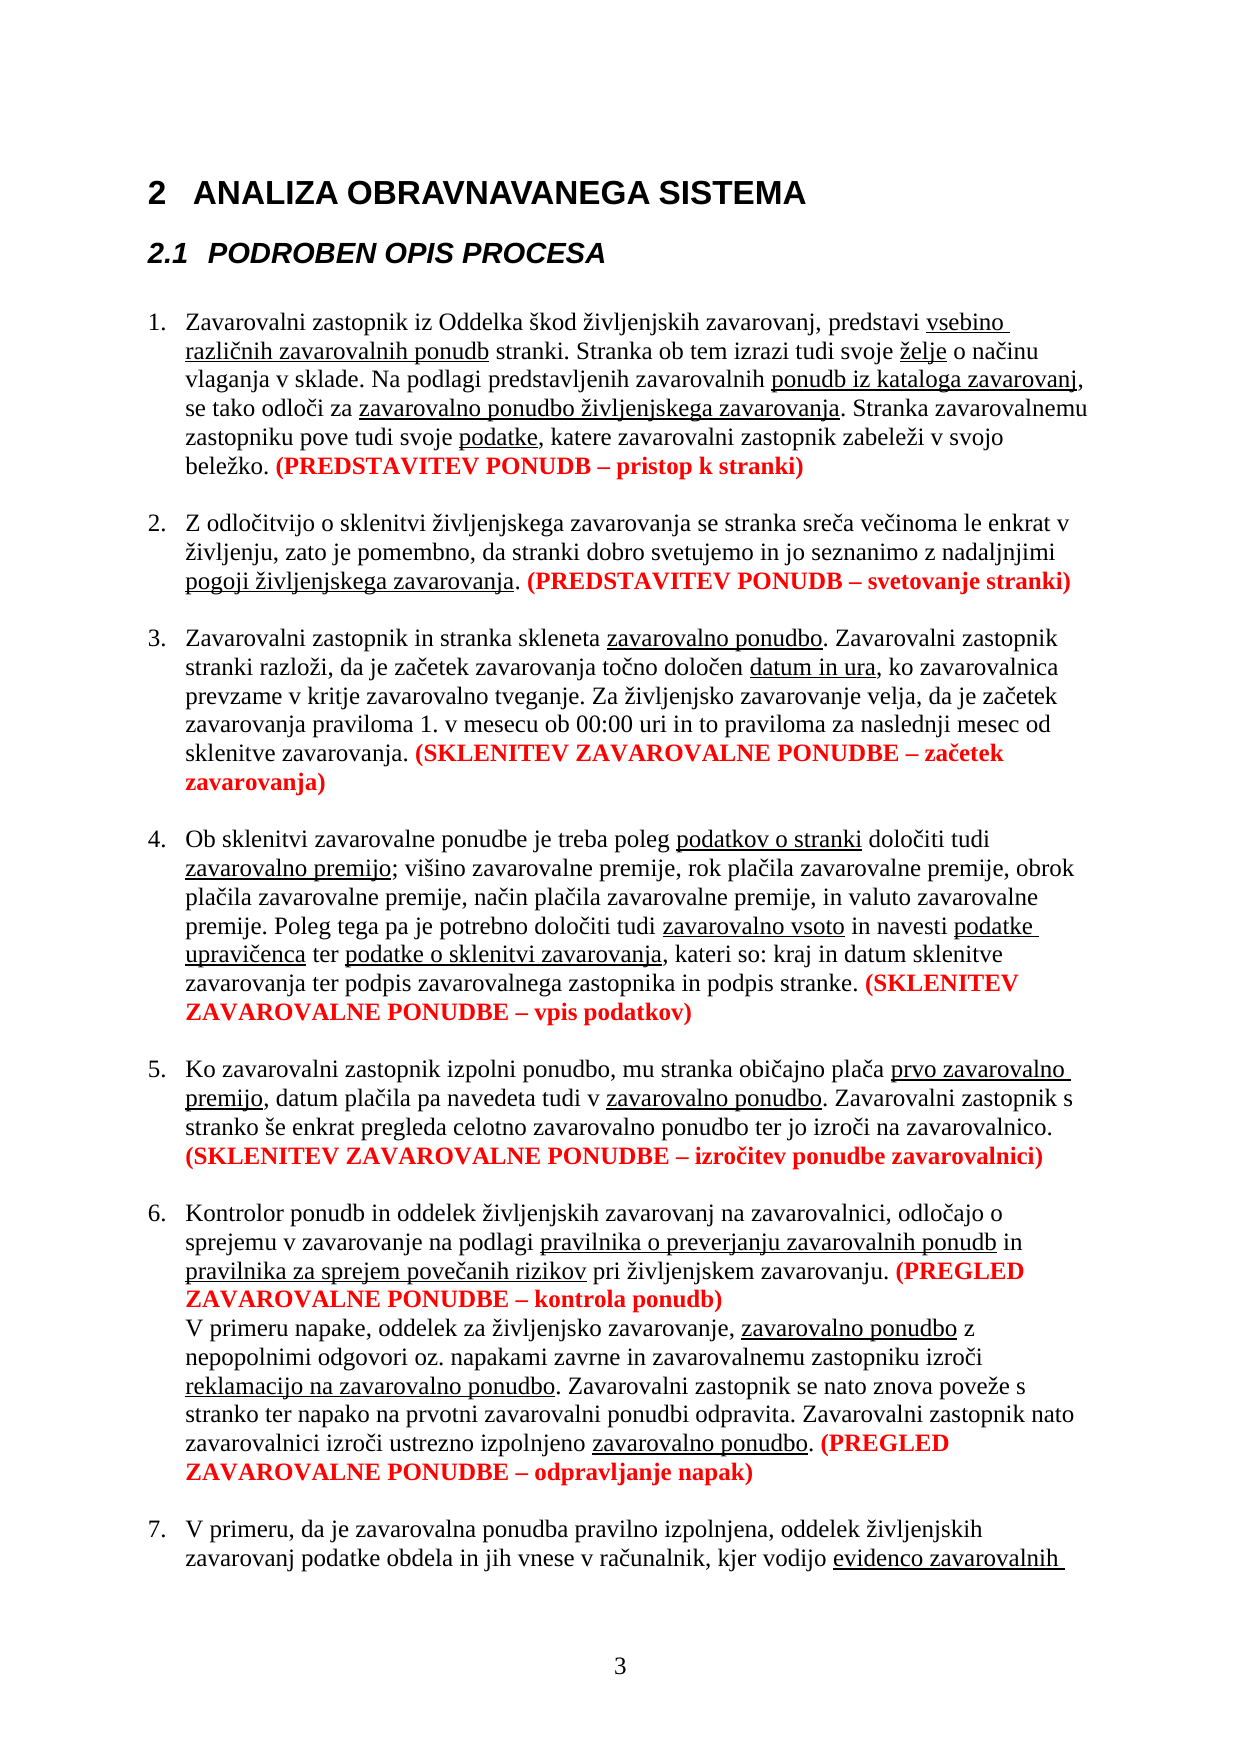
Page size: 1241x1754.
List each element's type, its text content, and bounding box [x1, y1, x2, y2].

subtitle ANALIZA OBRAVNAVANEGA SISTEMA [148, 173, 1092, 211]
text 2. Z odločitvijo o sklenitvi življenjskega zavarovanja se stranka sreča večinoma le enkrat v življenju, zato je pomembno, da stranki dobro svetujemo in jo seznanimo z nadaljnjimi pogoji življenjskega zavarovanja. (PREDSTAVITEV PONUDB – svetovanje stranki) [148, 508, 1092, 594]
text 4. Ob sklenitvi zavarovalne ponudbe je treba poleg podatkov o stranki določiti tudi zavarovalno premijo; višino zavarovalne premije, rok plačila zavarovalne premije, obrok plačila zavarovalne premije, način plačila zavarovalne premije, in valuto zavarovalne premije. Poleg tega pa je potrebno določiti tudi zavarovalno vsoto in navesti podatke upravičenca ter podatke o sklenitvi zavarovanja, kateri so: kraj in datum sklenitve zavarovanja ter podpis zavarovalnega zastopnika in podpis stranke. (SKLENITEV ZAVAROVALNE PONUDBE – vpis podatkov) [148, 824, 1092, 1026]
text 6. Kontrolor ponudb in oddelek življenjskih zavarovanj na zavarovalnici, odločajo o sprejemu v zavarovanje na podlagi pravilnika o preverjanju zavarovalnih ponudb in pravilnika za sprejem povečanih rizikov pri življenjskem zavarovanju. (PREGLED ZAVAROVALNE PONUDBE – kontrola ponudb) [148, 1198, 1092, 1313]
text 1. Zavarovalni zastopnik iz Oddelka škod življenjskih zavarovanj, predstavi vsebino različnih zavarovalnih ponudb stranki. Stranka ob tem izrazi tudi svoje želje o načinu vlaganja v sklade. Na podlagi predstavljenih zavarovalnih ponudb iz kataloga zavarovanj, se tako odloči za zavarovalno ponudbo življenjskega zavarovanja. Stranka zavarovalnemu zastopniku pove tudi svoje podatke, katere zavarovalni zastopnik zabeleži v svojo beležko. (PREDSTAVITEV PONUDB – pristop k stranki) [148, 307, 1092, 479]
text 7. V primeru, da je zavarovalna ponudba pravilno izpolnjena, oddelek življenjskih zavarovanj podatke obdela in jih vnese v računalnik, kjer vodijo evidenco zavarovalnih [148, 1514, 1092, 1572]
text 5. Ko zavarovalni zastopnik izpolni ponudbo, mu stranka običajno plača prvo zavarovalno premijo, datum plačila pa navedeta tudi v zavarovalno ponudbo. Zavarovalni zastopnik s stranko še enkrat pregleda celotno zavarovalno ponudbo ter jo izroči na zavarovalnico. (SKLENITEV ZAVAROVALNE PONUDBE – izročitev ponudbe zavarovalnici) [148, 1054, 1092, 1169]
text V primeru napake, oddelek za življenjsko zavarovanje, zavarovalno ponudbo z nepopolnimi odgovori oz. napakami zavrne in zavarovalnemu zastopniku izroči reklamacijo na zavarovalno ponudbo. Zavarovalni zastopnik se nato znova poveže s stranko ter napako na prvotni zavarovalni ponudbi odpravita. Zavarovalni zastopnik nato zavarovalnici izroči ustrezno izpolnjeno zavarovalno ponudbo. (PREGLED ZAVAROVALNE PONUDBE – odpravljanje napak) [148, 1313, 1092, 1486]
text 3. Zavarovalni zastopnik in stranka skleneta zavarovalno ponudbo. Zavarovalni zastopnik stranki razloži, da je začetek zavarovanja točno določen datum in ura, ko zavarovalnica prevzame v kritje zavarovalno tveganje. Za življenjsko zavarovanje velja, da je začetek zavarovanja praviloma 1. v mesecu ob 00:00 uri in to praviloma za naslednji mesec od sklenitve zavarovanja. (SKLENITEV ZAVAROVALNE PONUDBE – začetek zavarovanja) [148, 623, 1092, 796]
subtitle PODROBEN OPIS PROCESA [148, 236, 1092, 270]
